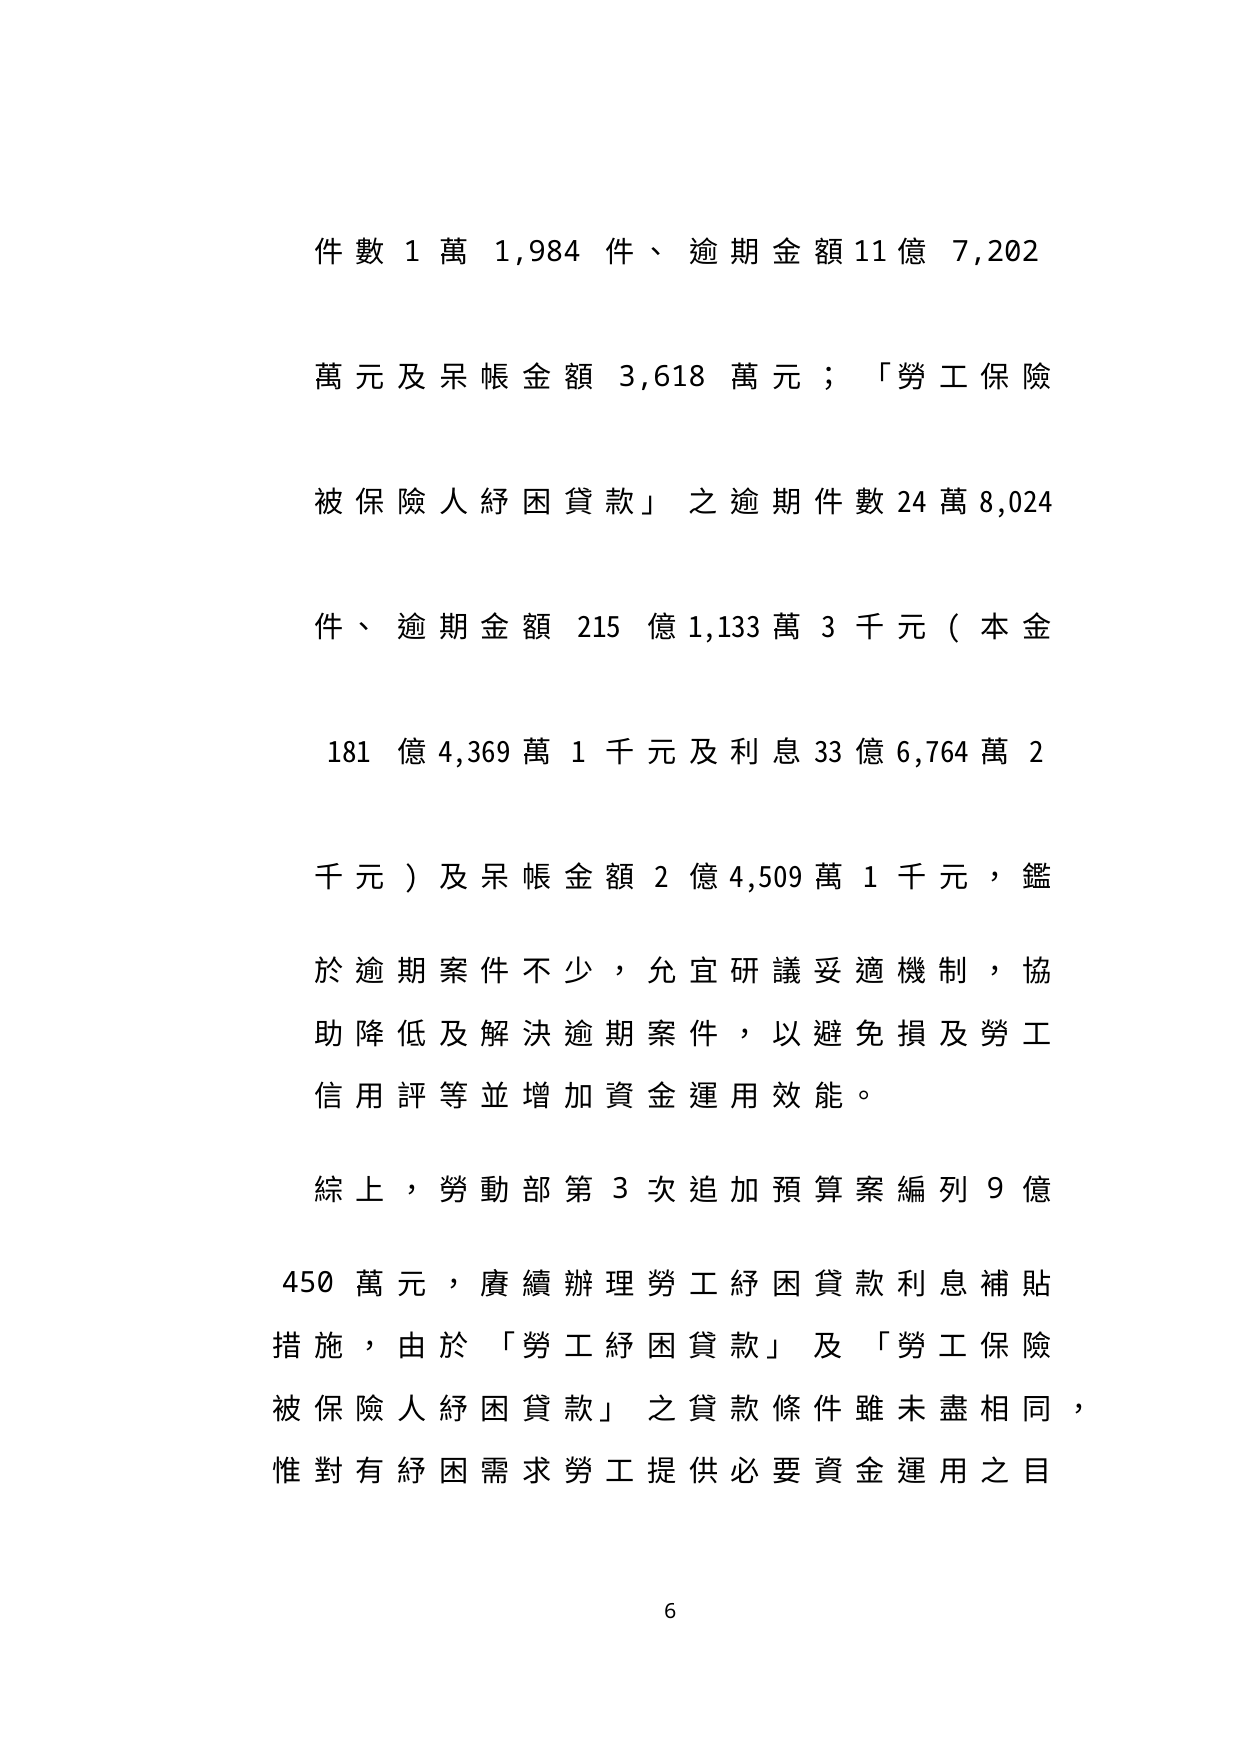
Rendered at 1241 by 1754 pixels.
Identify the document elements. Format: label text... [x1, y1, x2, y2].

text 件數1萬1,984件、逾期金額11億7,202萬元及呆帳金額3,618萬元；「勞工保險被保險人紓困貸款」之逾期件數24萬8,024件、逾期金額215億1,133萬3千元(本金181億4,369萬1千元及利息33億6,764萬2千元)及呆帳金額2億4,509萬1千元，鑑於逾期案件不少，允宜研議妥適機制，協助降低及解決逾期案件，以避免損及勞工信用評等並增加資金運用效能。 [283, 177, 1058, 1115]
text 綜上，勞動部第3次追加預算案編列9億450萬元，賡續辦理勞工紓困貸款利息補貼措施，由於「勞工紓困貸款」及「勞工保險被保險人紓困貸款」之貸款條件雖未盡相同，惟對有紓困需求勞工提供必要資金運用之目的係屬一致，有鑑於截至110年4月底前揭2項貸款之逾期件數及逾期金額均不低，允宜針對逾期案件研議妥適機制，以避免損及勞工信用評等並使資金有效運用。 [242, 1115, 1058, 1490]
